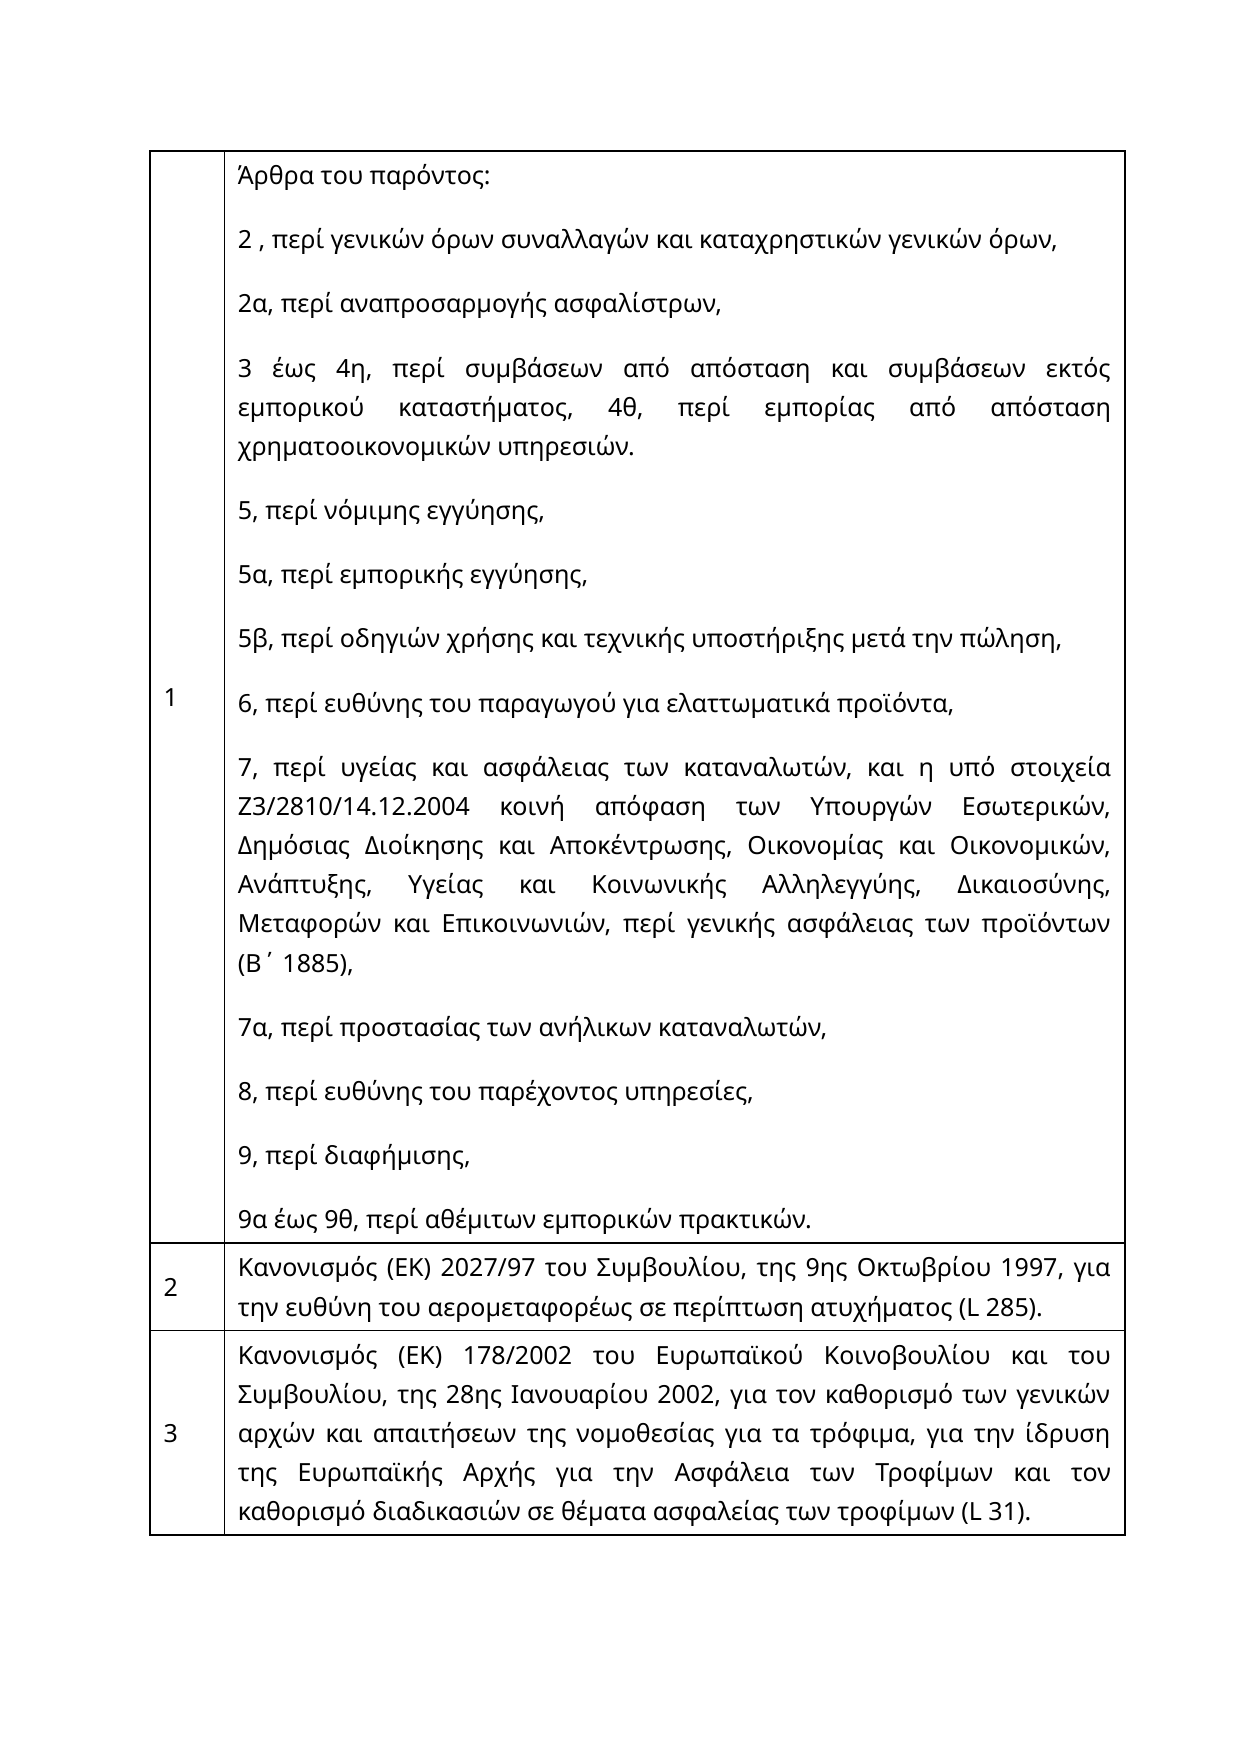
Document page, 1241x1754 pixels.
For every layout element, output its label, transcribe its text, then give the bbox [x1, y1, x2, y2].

table_cell Κανονισμός (ΕΚ) 2027/97 του Συμβουλίου, της 9ης Οκτωβρίου 1997, για την ευθύνη του αερομεταφορέως σε περίπτωση ατυχήματος (L 285). [225, 1244, 1124, 1329]
table_cell 2 [151, 1244, 224, 1329]
table_cell Άρθρα του παρόντος: 2 , περί γενικών όρων συναλλαγών και καταχρηστικών γενικών όρων, 2α, περί αναπροσαρμογής ασφαλίστρων, 3 έως 4η, περί συμβάσεων από απόσταση και συμβάσεων εκτός εμπορικού καταστήματος, 4θ, περί εμπορίας από απόσταση χρηματοοικονομικών υπηρεσιών. 5, περί νόμιμης εγγύησης, 5α, περί εμπορικής εγγύησης, 5β, περί οδηγιών χρήσης και τεχνικής υποστήριξης μετά την πώληση, 6, περί ευθύνης του παραγωγού για ελαττωματικά προϊόντα, 7, περί υγείας και ασφάλειας των καταναλωτών, και η υπό στοιχεία Ζ3/2810/14.12.2004 κοινή απόφαση των Υπουργών Εσωτερικών, Δημόσιας Διοίκησης και Αποκέντρωσης, Οικονομίας και Οικονομικών, Ανάπτυξης, Υγείας και Κοινωνικής Αλληλεγγύης, Δικαιοσύνης, Μεταφορών και Επικοινωνιών, περί γενικής ασφάλειας των προϊόντων (Β΄ 1885), 7α, περί προστασίας των ανήλικων καταναλωτών, 8, περί ευθύνης του παρέχοντος υπηρεσίες, 9, περί διαφήμισης, 9α έως 9θ, περί αθέμιτων εμπορικών πρακτικών. [225, 152, 1124, 1242]
table_cell 3 [151, 1331, 224, 1534]
table_cell 1 [151, 152, 224, 1242]
table_cell Κανονισμός (ΕΚ) 178/2002 του Ευρωπαϊκού Κοινοβουλίου και του Συμβουλίου, της 28ης Ιανουαρίου 2002, για τον καθορισμό των γενικών αρχών και απαιτήσεων της νομοθεσίας για τα τρόφιμα, για την ίδρυση της Ευρωπαϊκής Αρχής για την Ασφάλεια των Τροφίμων και τον καθορισμό διαδικασιών σε θέματα ασφαλείας των τροφίμων (L 31). [225, 1331, 1124, 1534]
